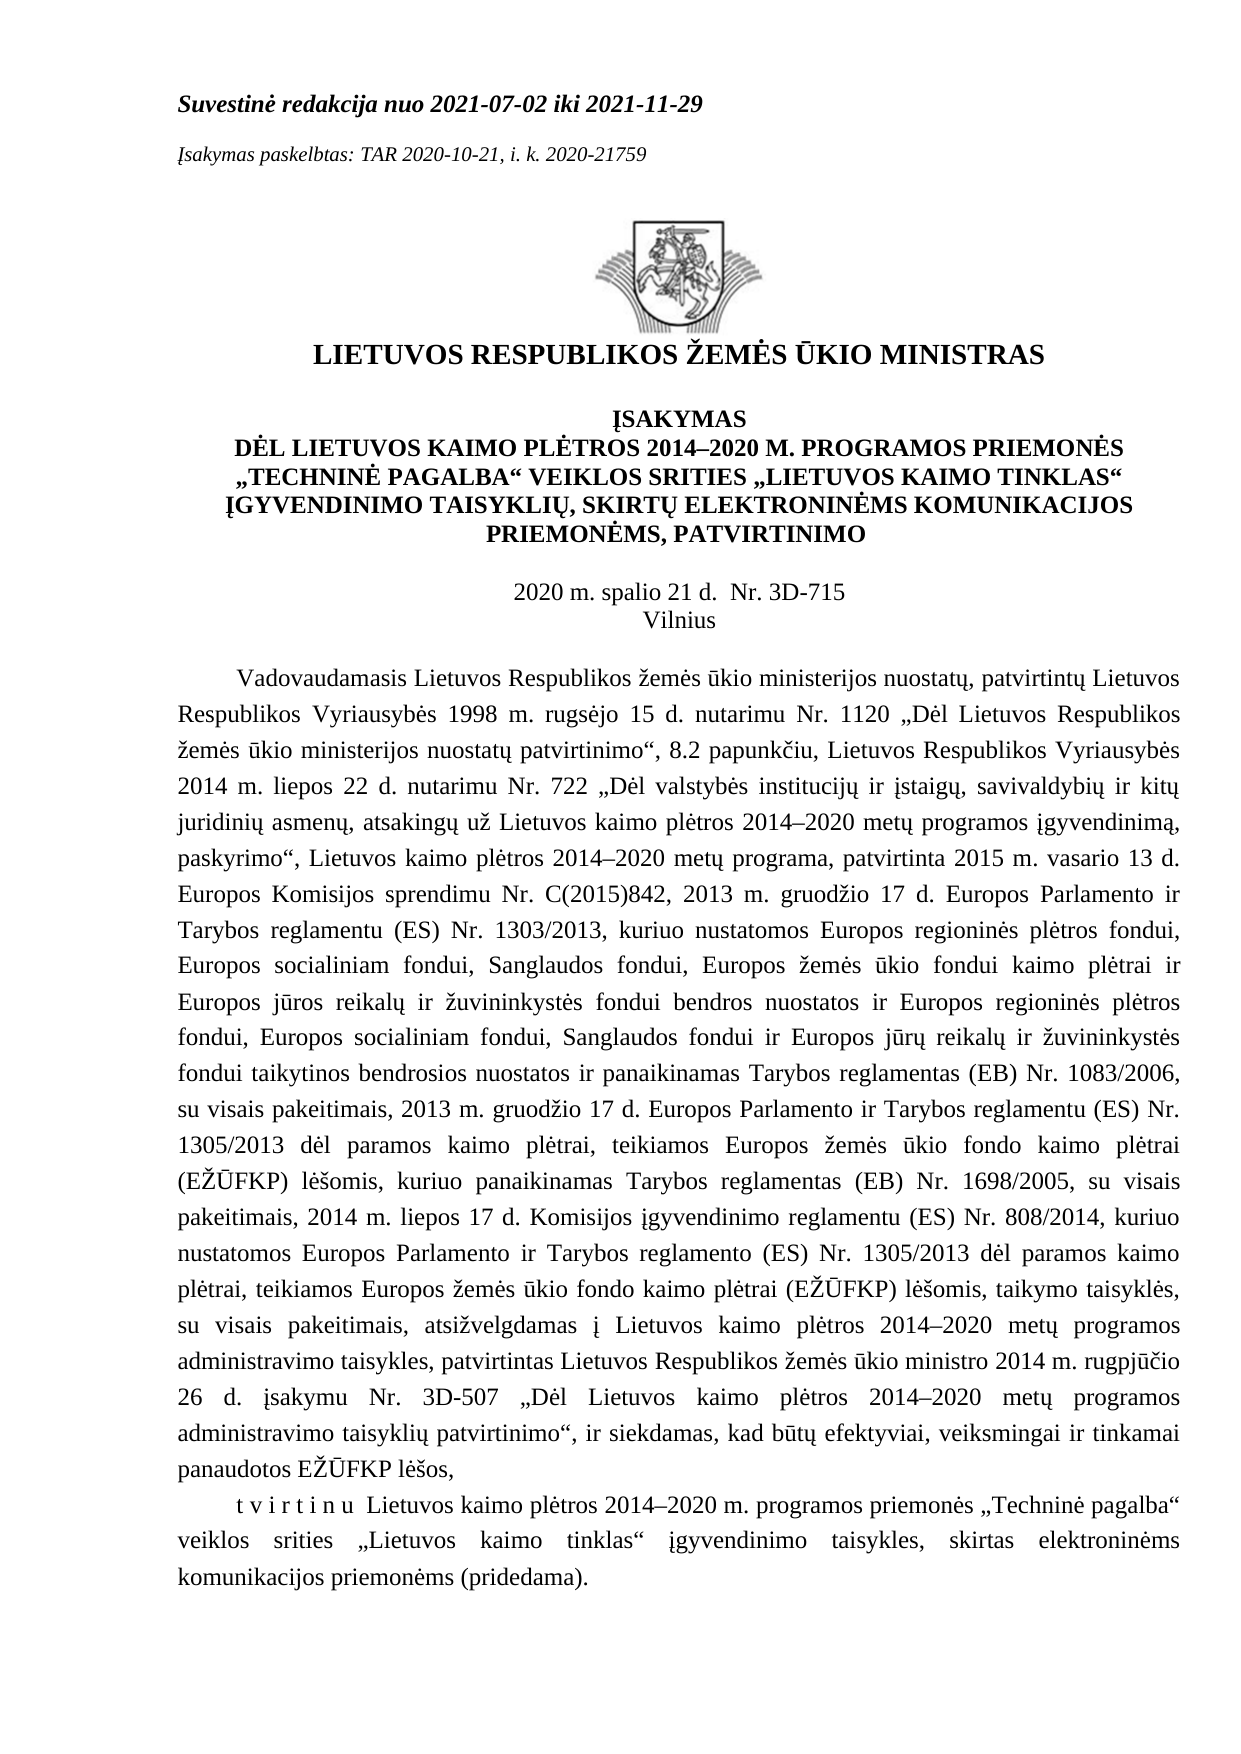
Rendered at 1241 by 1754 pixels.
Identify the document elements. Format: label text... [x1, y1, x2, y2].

text Įsakymas paskelbtas: TAR 2020-10-21, i. k. 2020-21759 [177, 141, 1181, 166]
text DĖL LIETUVOS KAIMO PLĖTROS 2014–2020 M. PROGRAMOS PRIEMONĖS „TECHNINĖ PAGALBA“ VEIKLOS SRITIES „LIETUVOS KAIMO TINKLAS“ ĮGYVENDINIMO TAISYKLIŲ, SKIRTŲ ELEKTRONINĖMS KOMUNIKACIJOS PRIEMONĖMS, PATVIRTINIMO [177, 433, 1181, 548]
text Suvestinė redakcija nuo 2021-07-02 iki 2021-11-29 [177, 89, 1181, 117]
text Vilnius [177, 606, 1181, 634]
text Vadovaudamasis Lietuvos Respublikos žemės ūkio ministerijos nuostatų, patvirtintų Lietuvos Respublikos Vyriausybės 1998 m. rugsėjo 15 d. nutarimu Nr. 1120 „Dėl Lietuvos Respublikos žemės ūkio ministerijos nuostatų patvirtinimo“, 8.2 papunkčiu, Lietuvos Respublikos Vyriausybės 2014 m. liepos 22 d. nutarimu Nr. 722 „Dėl valstybės institucijų ir įstaigų, savivaldybių ir kitų juridinių asmenų, atsakingų už Lietuvos kaimo plėtros 2014–2020 metų programos įgyvendinimą, paskyrimo“, Lietuvos kaimo plėtros 2014–2020 metų programa, patvirtinta 2015 m. vasario 13 d. Europos Komisijos sprendimu Nr. C(2015)842, 2013 m. gruodžio 17 d. Europos Parlamento ir Tarybos reglamentu (ES) Nr. 1303/2013, kuriuo nustatomos Europos regioninės plėtros fondui, Europos socialiniam fondui, Sanglaudos fondui, Europos žemės ūkio fondui kaimo plėtrai ir Europos jūros reikalų ir žuvininkystės fondui bendros nuostatos ir Europos regioninės plėtros fondui, Europos socialiniam fondui, Sanglaudos fondui ir Europos jūrų reikalų ir žuvininkystės fondui taikytinos bendrosios nuostatos ir panaikinamas Tarybos reglamentas (EB) Nr. 1083/2006, su visais pakeitimais, 2013 m. gruodžio 17 d. Europos Parlamento ir Tarybos reglamentu (ES) Nr. 1305/2013 dėl paramos kaimo plėtrai, teikiamos Europos žemės ūkio fondo kaimo plėtrai (EŽŪFKP) lėšomis, kuriuo panaikinamas Tarybos reglamentas (EB) Nr. 1698/2005, su visais pakeitimais, 2014 m. liepos 17 d. Komisijos įgyvendinimo reglamentu (ES) Nr. 808/2014, kuriuo nustatomos Europos Parlamento ir Tarybos reglamento (ES) Nr. 1305/2013 dėl paramos kaimo plėtrai, teikiamos Europos žemės ūkio fondo kaimo plėtrai (EŽŪFKP) lėšomis, taikymo taisyklės, su visais pakeitimais, atsižvelgdamas į Lietuvos kaimo plėtros 2014–2020 metų programos administravimo taisykles, patvirtintas Lietuvos Respublikos žemės ūkio ministro 2014 m. rugpjūčio 26 d. įsakymu Nr. 3D-507 „Dėl Lietuvos kaimo plėtros 2014–2020 metų programos administravimo taisyklių patvirtinimo“, ir siekdamas, kad būtų efektyviai, veiksmingai ir tinkamai panaudotos EŽŪFKP lėšos, [177, 663, 1181, 1482]
text LIETUVOS RESPUBLIKOS ŽEMĖS ŪKIO MINISTRAS [177, 337, 1181, 371]
text 2020 m. spalio 21 d. Nr. 3D-715 [177, 577, 1181, 606]
text ĮSAKYMAS [177, 404, 1181, 433]
text t v i r t i n u Lietuvos kaimo plėtros 2014–2020 m. programos priemonės „Techninė pagalba“ veiklos srities „Lietuvos kaimo tinklas“ įgyvendinimo taisykles, skirtas elektroninėms komunikacijos priemonėms (pridedama). [177, 1490, 1181, 1590]
